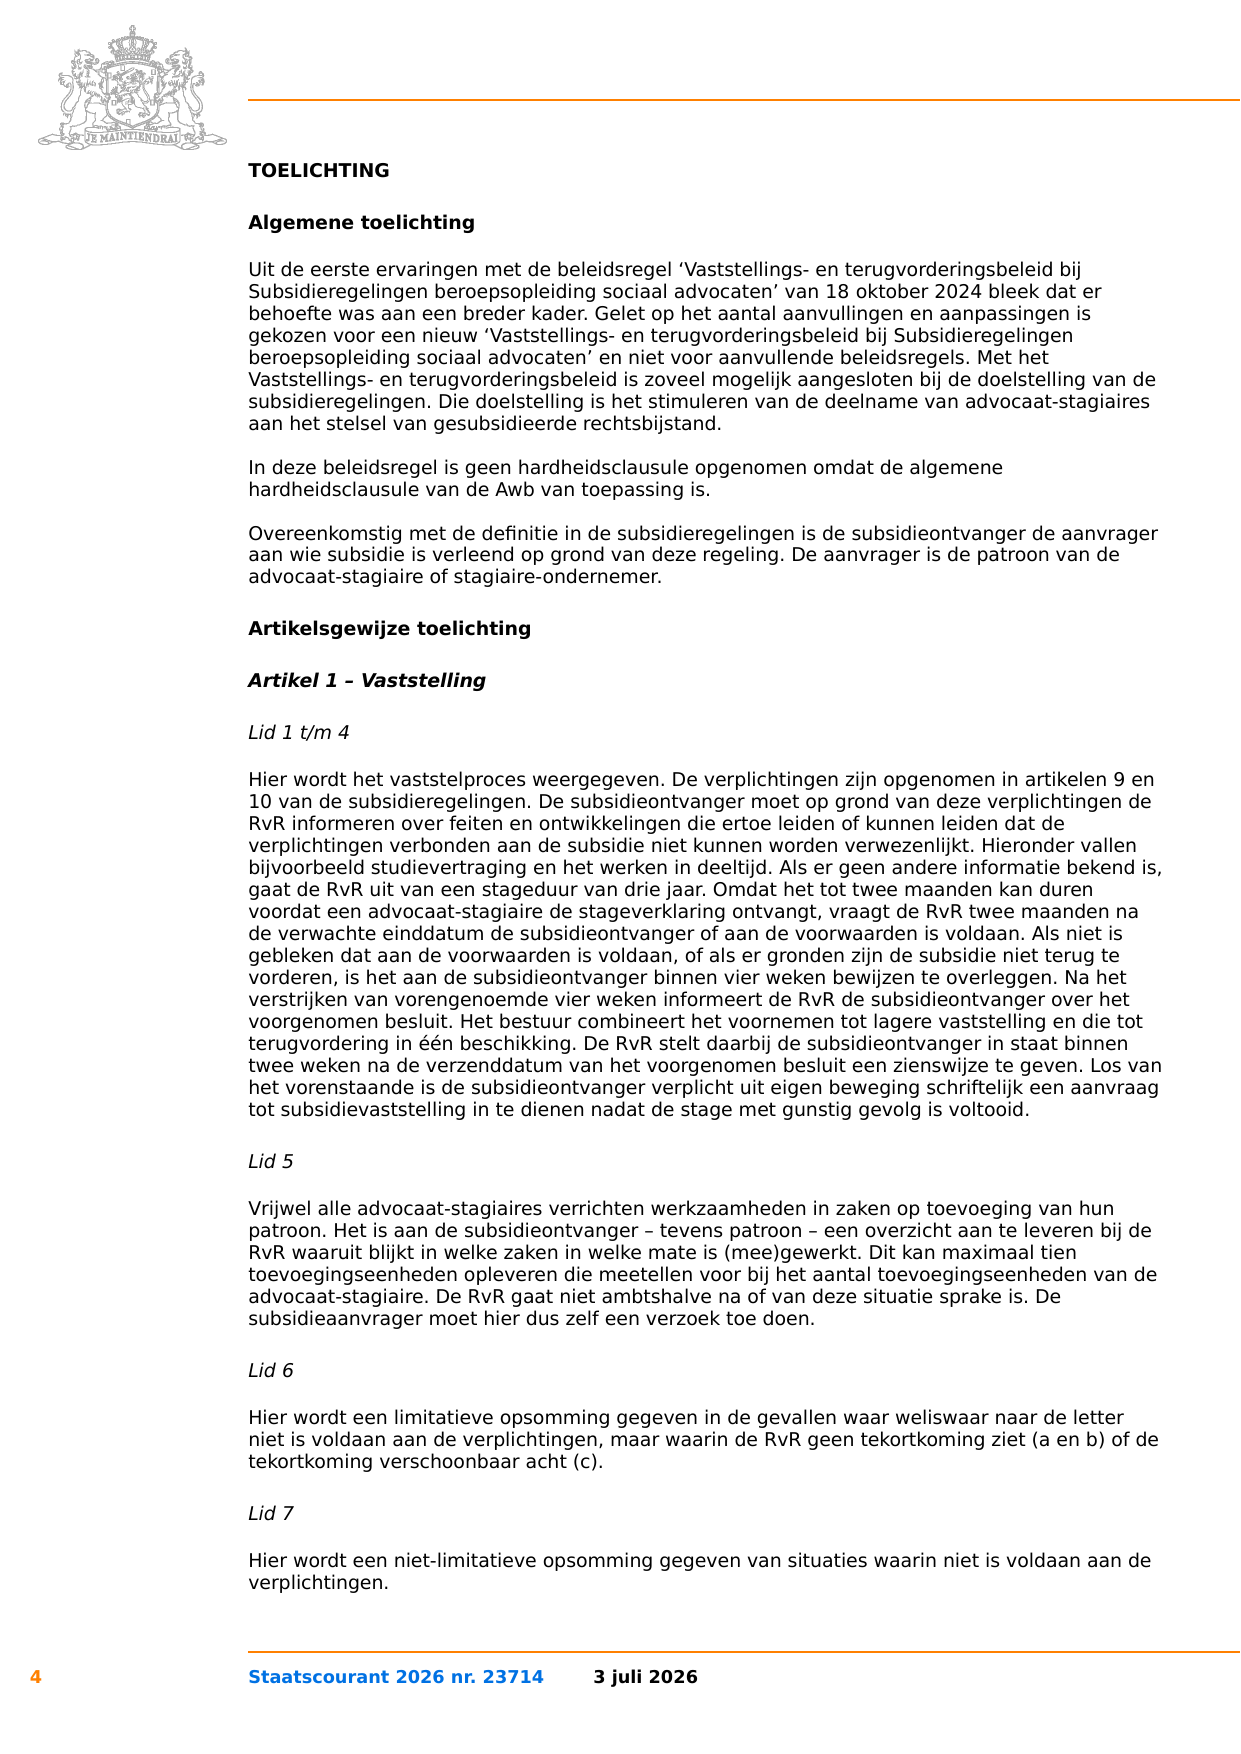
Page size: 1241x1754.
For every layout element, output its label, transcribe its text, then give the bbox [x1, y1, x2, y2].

text Uit de eerste ervaringen met de beleidsregel ‘Vaststellings- en terugvorderingsbeleid bij Subsidieregelingen beroepsopleiding sociaal advocaten’ van 18 oktober 2024 bleek dat er behoefte was aan een breder kader. Gelet op het aantal aanvullingen en aanpassingen is gekozen voor een nieuw ‘Vaststellings- en terugvorderingsbeleid bij Subsidieregelingen beroepsopleiding sociaal advocaten’ en niet voor aanvullende beleidsregels. Met het Vaststellings- en terugvorderingsbeleid is zoveel mogelijk aangesloten bij de doelstelling van de subsidieregelingen. Die doelstelling is het stimuleren van de deelname van advocaat-stagiaires aan het stelsel van gesubsidieerde rechtsbijstand. [248, 259, 1163, 435]
text Hier wordt een niet-limitatieve opsomming gegeven van situaties waarin niet is voldaan aan de verplichtingen. [248, 1550, 1163, 1594]
text Hier wordt een limitatieve opsomming gegeven in de gevallen waar weliswaar naar de letter niet is voldaan aan de verplichtingen, maar waarin de RvR geen tekortkoming ziet (a en b) of de tekortkoming verschoonbaar acht (c). [248, 1407, 1163, 1473]
subtitle Lid 7 [248, 1503, 1163, 1525]
text In deze beleidsregel is geen hardheidsclausule opgenomen omdat de algemene hardheidsclausule van de Awb van toepassing is. [248, 457, 1163, 501]
subtitle TOELICHTING [248, 160, 1163, 182]
text Hier wordt het vaststelproces weergegeven. De verplichtingen zijn opgenomen in artikelen 9 en 10 van de subsidieregelingen. De subsidieontvanger moet op grond van deze verplichtingen de RvR informeren over feiten en ontwikkelingen die ertoe leiden of kunnen leiden dat de verplichtingen verbonden aan de subsidie niet kunnen worden verwezenlijkt. Hieronder vallen bijvoorbeeld studievertraging en het werken in deeltijd. Als er geen andere informatie bekend is, gaat de RvR uit van een stageduur van drie jaar. Omdat het tot twee maanden kan duren voordat een advocaat-stagiaire de stageverklaring ontvangt, vraagt de RvR twee maanden na de verwachte einddatum de subsidieontvanger of aan de voorwaarden is voldaan. Als niet is gebleken dat aan de voorwaarden is voldaan, of als er gronden zijn de subsidie niet terug te vorderen, is het aan de subsidieontvanger binnen vier weken bewijzen te overleggen. Na het verstrijken van vorengenoemde vier weken informeert de RvR de subsidieontvanger over het voorgenomen besluit. Het bestuur combineert het voornemen tot lagere vaststelling en die tot terugvordering in één beschikking. De RvR stelt daarbij de subsidieontvanger in staat binnen twee weken na de verzenddatum van het voorgenomen besluit een zienswijze te geven. Los van het vorenstaande is de subsidieontvanger verplicht uit eigen beweging schriftelijk een aanvraag tot subsidievaststelling in te dienen nadat de stage met gunstig gevolg is voltooid. [248, 769, 1163, 1121]
subtitle Lid 5 [248, 1151, 1163, 1173]
subtitle Artikelsgewijze toelichting [248, 618, 1163, 640]
subtitle Lid 6 [248, 1360, 1163, 1382]
text Vrijwel alle advocaat-stagiaires verrichten werkzaamheden in zaken op toevoeging van hun patroon. Het is aan de subsidieontvanger – tevens patroon – een overzicht aan te leveren bij de RvR waaruit blijkt in welke zaken in welke mate is (mee)gewerkt. Dit kan maximaal tien toevoegingseenheden opleveren die meetellen voor bij het aantal toevoegingseenheden van de advocaat-stagiaire. De RvR gaat niet ambtshalve na of van deze situatie sprake is. De subsidieaanvrager moet hier dus zelf een verzoek toe doen. [248, 1198, 1163, 1330]
subtitle Algemene toelichting [248, 212, 1163, 234]
text Overeenkomstig met de definitie in de subsidieregelingen is de subsidieontvanger de aanvrager aan wie subsidie is verleend op grond van deze regeling. De aanvrager is de patroon van de advocaat-stagiaire of stagiaire-ondernemer. [248, 522, 1163, 588]
picture [38, 25, 227, 150]
subtitle Lid 1 t/m 4 [248, 722, 1163, 744]
subtitle Artikel 1 – Vaststelling [248, 670, 1163, 692]
